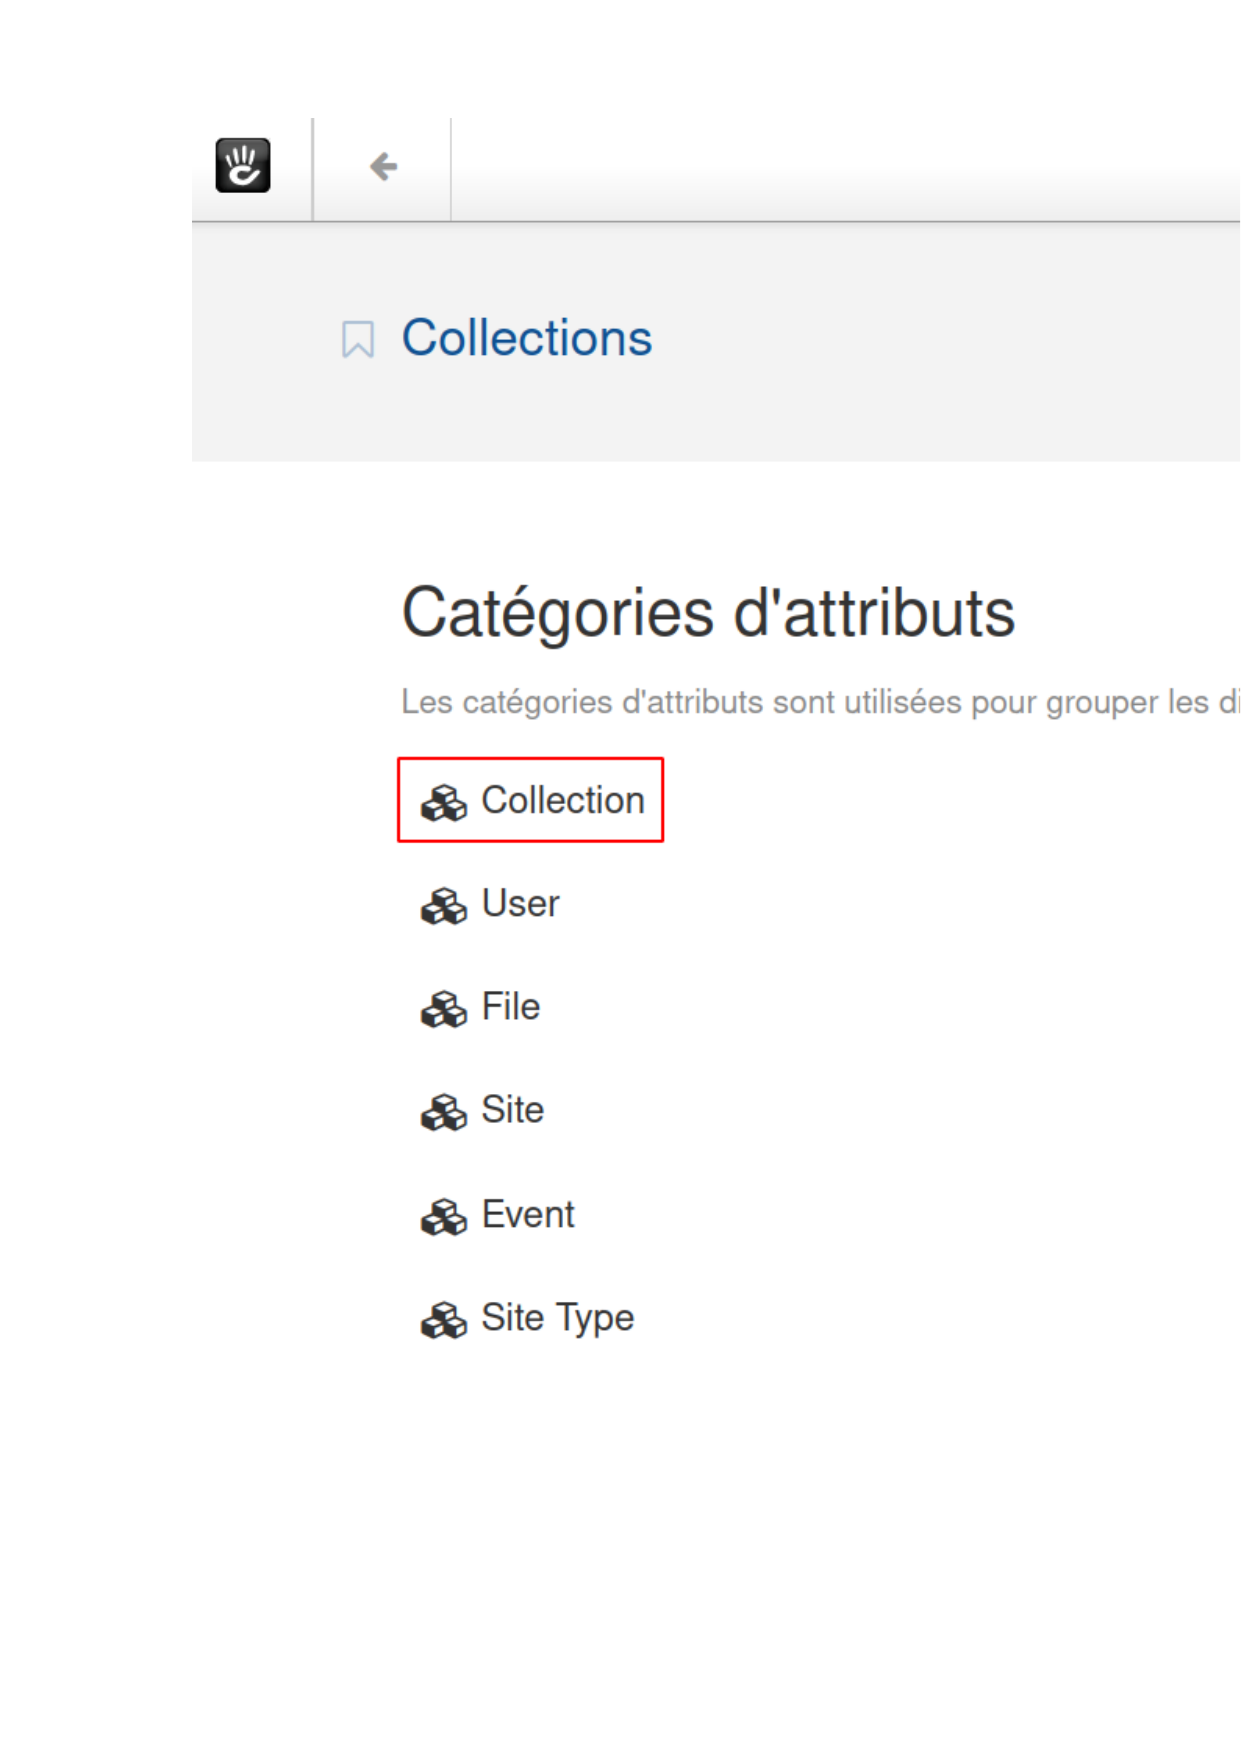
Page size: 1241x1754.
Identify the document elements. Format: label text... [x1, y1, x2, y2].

picture [192, 118, 1241, 1636]
list Dans “Systèmes & Réglages”, “Attributs”, “Collections”, Cliquer sur collection et créer une nouvelle [177, 118, 192, 1636]
